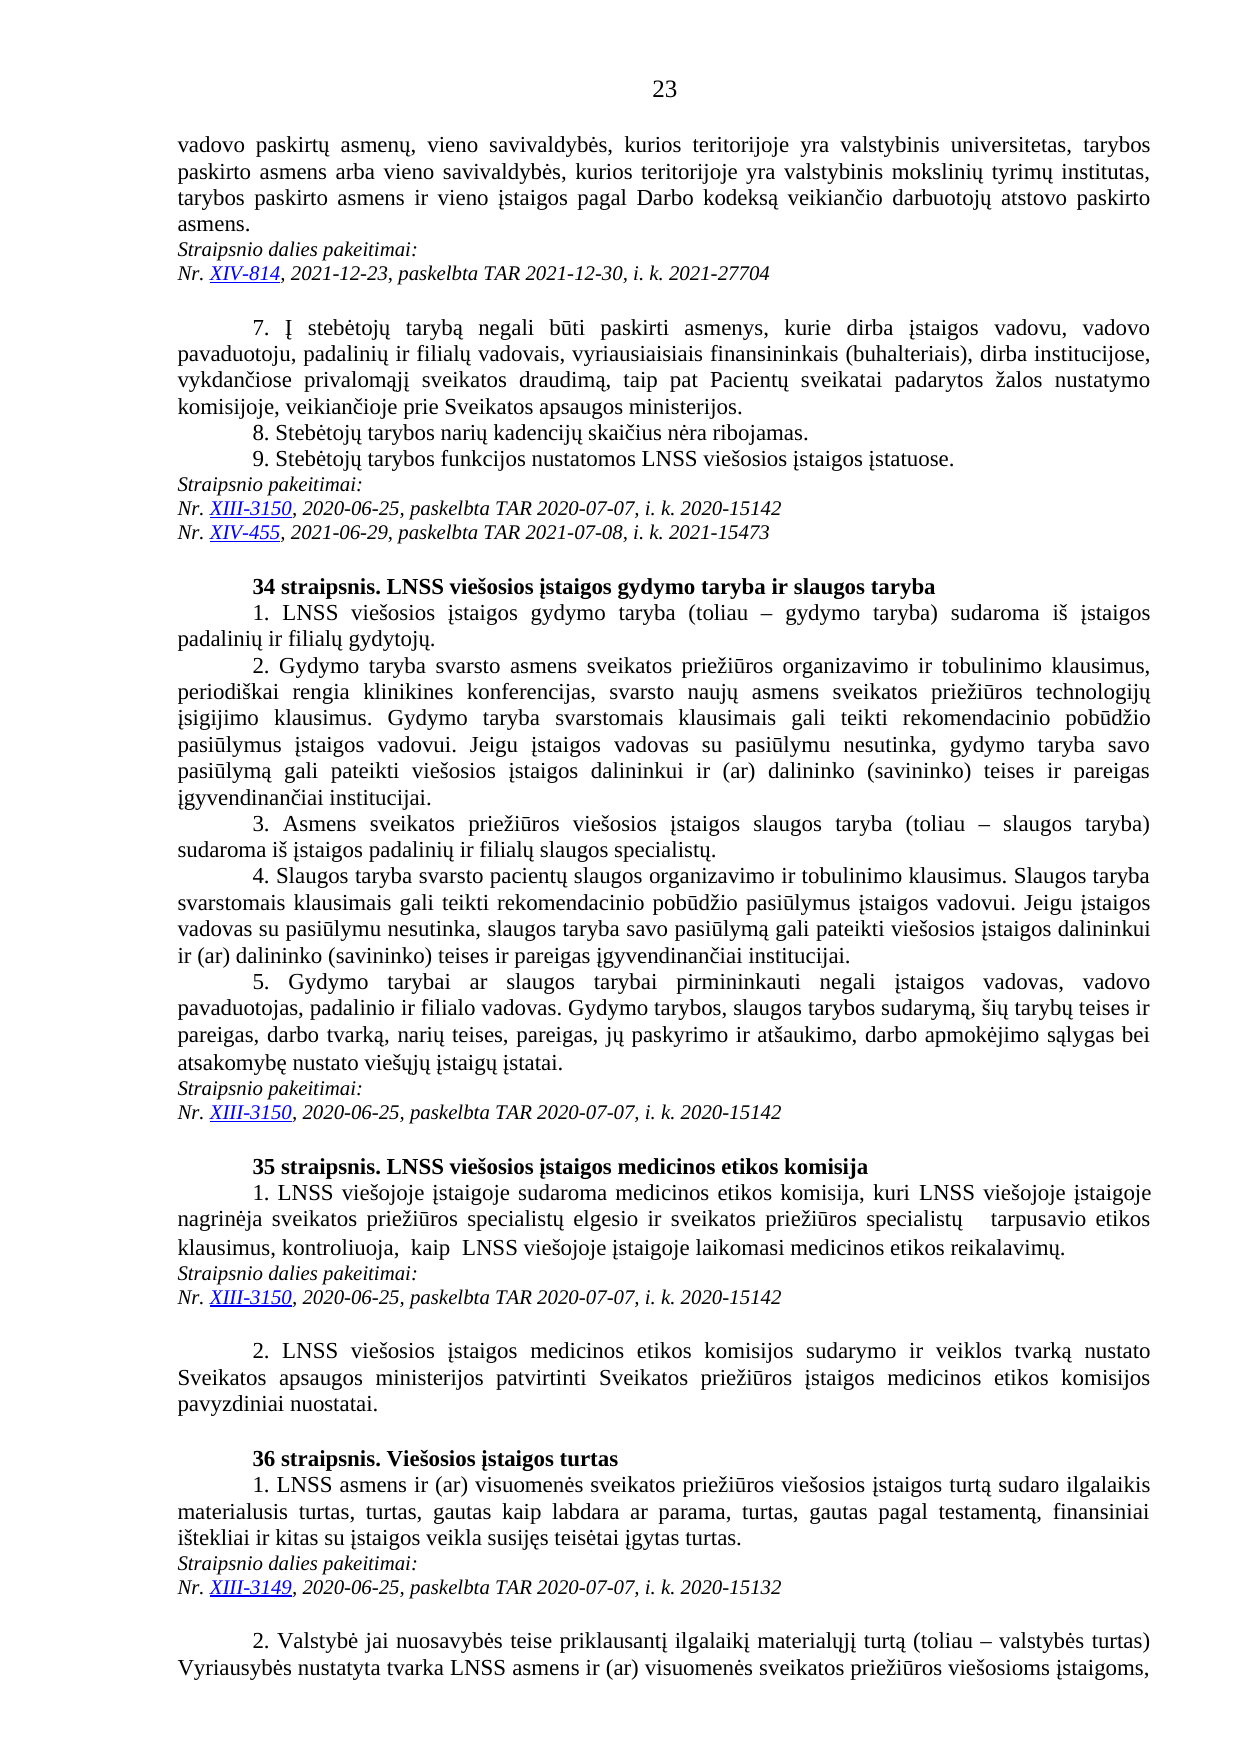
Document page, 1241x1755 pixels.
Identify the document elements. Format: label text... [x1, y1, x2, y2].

text 3. Asmens sveikatos priežiūros viešosios įstaigos slaugos taryba (toliau – slaugos taryba) sudaroma iš įstaigos padalinių ir filialų slaugos specialistų. [177, 810, 1152, 863]
text Straipsnio dalies pakeitimai: [177, 1261, 1152, 1284]
text 1. LNSS viešojoje įstaigoje sudaroma medicinos etikos komisija, kuri LNSS viešojoje įstaigoje nagrinėja sveikatos priežiūros specialistų elgesio ir sveikatos priežiūros specialistų tarpusavio etikos klausimus, kontroliuoja, kaip LNSS viešojoje įstaigoje laikomasi medicinos etikos reikalavimų. [177, 1179, 1152, 1261]
text Straipsnio pakeitimai: [177, 1076, 1152, 1100]
text vadovo paskirtų asmenų, vieno savivaldybės, kurios teritorijoje yra valstybinis universitetas, tarybos paskirto asmens arba vieno savivaldybės, kurios teritorijoje yra valstybinis mokslinių tyrimų institutas, tarybos paskirto asmens ir vieno įstaigos pagal Darbo kodeksą veikiančio darbuotojų atstovo paskirto asmens. [177, 131, 1152, 237]
text 34 straipsnis. LNSS viešosios įstaigos gydymo taryba ir slaugos taryba [177, 573, 1152, 599]
text 9. Stebėtojų tarybos funkcijos nustatomos LNSS viešosios įstaigos įstatuose. [177, 445, 1152, 472]
text Nr. XIII-3150, 2020-06-25, paskelbta TAR 2020-07-07, i. k. 2020-15142 [177, 1284, 1152, 1309]
text 5. Gydymo tarybai ar slaugos tarybai pirmininkauti negali įstaigos vadovas, vadovo pavaduotojas, padalinio ir filialo vadovas. Gydymo tarybos, slaugos tarybos sudarymą, šių tarybų teises ir pareigas, darbo tvarką, narių teises, pareigas, jų paskyrimo ir atšaukimo, darbo apmokėjimo sąlygas bei atsakomybę nustato viešųjų įstaigų įstatai. [177, 968, 1152, 1076]
text 2. Gydymo taryba svarsto asmens sveikatos priežiūros organizavimo ir tobulinimo klausimus, periodiškai rengia klinikines konferencijas, svarsto naujų asmens sveikatos priežiūros technologijų įsigijimo klausimus. Gydymo taryba svarstomais klausimais gali teikti rekomendacinio pobūdžio pasiūlymus įstaigos vadovui. Jeigu įstaigos vadovas su pasiūlymu nesutinka, gydymo taryba savo pasiūlymą gali pateikti viešosios įstaigos dalininkui ir (ar) dalininko (savininko) teises ir pareigas įgyvendinančiai institucijai. [177, 652, 1152, 810]
text 36 straipsnis. Viešosios įstaigos turtas [177, 1445, 1152, 1472]
text 2. LNSS viešosios įstaigos medicinos etikos komisijos sudarymo ir veiklos tvarką nustato Sveikatos apsaugos ministerijos patvirtinti Sveikatos priežiūros įstaigos medicinos etikos komisijos pavyzdiniai nuostatai. [177, 1337, 1152, 1416]
text 8. Stebėtojų tarybos narių kadencijų skaičius nėra ribojamas. [177, 419, 1152, 445]
text Straipsnio pakeitimai: [177, 472, 1152, 496]
text 1. LNSS viešosios įstaigos gydymo taryba (toliau – gydymo taryba) sudaroma iš įstaigos padalinių ir filialų gydytojų. [177, 599, 1152, 652]
text Nr. XIII-3149, 2020-06-25, paskelbta TAR 2020-07-07, i. k. 2020-15132 [177, 1575, 1152, 1599]
text Nr. XIV-455, 2021-06-29, paskelbta TAR 2021-07-08, i. k. 2021-15473 [177, 520, 1152, 544]
text Nr. XIII-3150, 2020-06-25, paskelbta TAR 2020-07-07, i. k. 2020-15142 [177, 1100, 1152, 1124]
text 2. Valstybė jai nuosavybės teise priklausantį ilgalaikį materialųjį turtą (toliau – valstybės turtas) Vyriausybės nustatyta tvarka LNSS asmens ir (ar) visuomenės sveikatos priežiūros viešosioms įstaigoms, [177, 1627, 1152, 1680]
text 4. Slaugos taryba svarsto pacientų slaugos organizavimo ir tobulinimo klausimus. Slaugos taryba svarstomais klausimais gali teikti rekomendacinio pobūdžio pasiūlymus įstaigos vadovui. Jeigu įstaigos vadovas su pasiūlymu nesutinka, slaugos taryba savo pasiūlymą gali pateikti viešosios įstaigos dalininkui ir (ar) dalininko (savininko) teises ir pareigas įgyvendinančiai institucijai. [177, 863, 1152, 968]
text 1. LNSS asmens ir (ar) visuomenės sveikatos priežiūros viešosios įstaigos turtą sudaro ilgalaikis materialusis turtas, turtas, gautas kaip labdara ar parama, turtas, gautas pagal testamentą, finansiniai ištekliai ir kitas su įstaigos veikla susijęs teisėtai įgytas turtas. [177, 1472, 1152, 1551]
text Straipsnio dalies pakeitimai: [177, 237, 1152, 261]
text 7. Į stebėtojų tarybą negali būti paskirti asmenys, kurie dirba įstaigos vadovu, vadovo pavaduotoju, padalinių ir filialų vadovais, vyriausiaisiais finansininkais (buhalteriais), dirba institucijose, vykdančiose privalomąjį sveikatos draudimą, taip pat Pacientų sveikatai padarytos žalos nustatymo komisijoje, veikiančioje prie Sveikatos apsaugos ministerijos. [177, 314, 1152, 419]
text Nr. XIII-3150, 2020-06-25, paskelbta TAR 2020-07-07, i. k. 2020-15142 [177, 496, 1152, 520]
text Straipsnio dalies pakeitimai: [177, 1551, 1152, 1575]
text Nr. XIV-814, 2021-12-23, paskelbta TAR 2021-12-30, i. k. 2021-27704 [177, 261, 1152, 285]
text 35 straipsnis. LNSS viešosios įstaigos medicinos etikos komisija [177, 1153, 1152, 1179]
